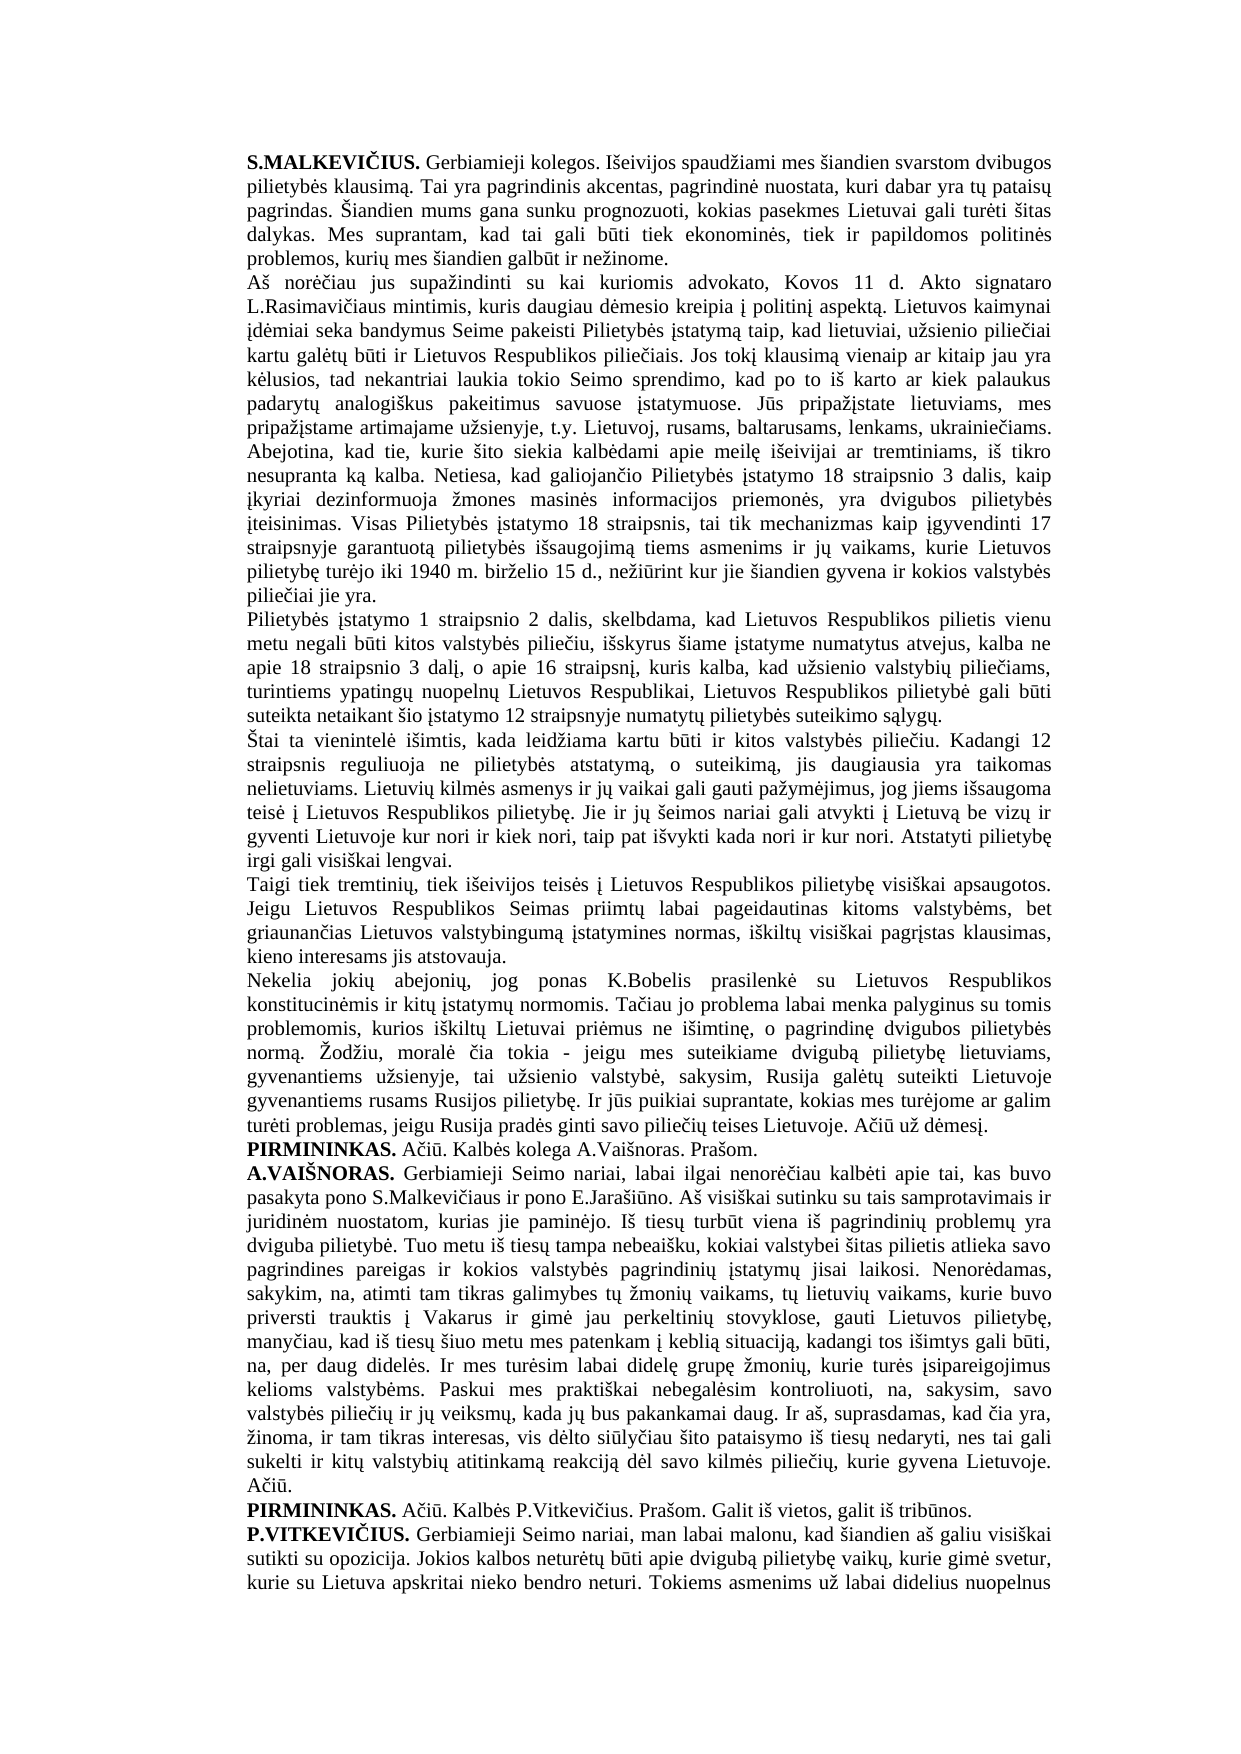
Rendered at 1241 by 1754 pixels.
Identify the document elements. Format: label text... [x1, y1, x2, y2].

text Pilietybės įstatymo 1 straipsnio 2 dalis, skelbdama, kad Lietuvos Respublikos pilietis vienu metu negali būti kitos valstybės piliečiu, išskyrus šiame įstatyme numatytus atvejus, kalba ne apie 18 straipsnio 3 dalį, o apie 16 straipsnį, kuris kalba, kad užsienio valstybių piliečiams, turintiems ypatingų nuopelnų Lietuvos Respublikai, Lietuvos Respublikos pilietybė gali būti suteikta netaikant šio įstatymo 12 straipsnyje numatytų pilietybės suteikimo sąlygų. [247, 607, 1053, 727]
text PIRMININKAS. Ačiū. Kalbės P.Vitkevičius. Prašom. Galit iš vietos, galit iš tribūnos. [247, 1497, 1053, 1522]
text PIRMININKAS. Ačiū. Kalbės kolega A.Vaišnoras. Prašom. [247, 1137, 1053, 1161]
text A.VAIŠNORAS. Gerbiamieji Seimo nariai, labai ilgai nenorėčiau kalbėti apie tai, kas buvo pasakyta pono S.Malkevičiaus ir pono E.Jarašiūno. Aš visiškai sutinku su tais samprotavimais ir juridinėm nuostatom, kurias jie paminėjo. Iš tiesų turbūt viena iš pagrindinių problemų yra dviguba pilietybė. Tuo metu iš tiesų tampa nebeaišku, kokiai valstybei šitas pilietis atlieka savo pagrindines pareigas ir kokios valstybės pagrindinių įstatymų jisai laikosi. Nenorėdamas, sakykim, na, atimti tam tikras galimybes tų žmonių vaikams, tų lietuvių vaikams, kurie buvo priversti trauktis į Vakarus ir gimė jau perkeltinių stovyklose, gauti Lietuvos pilietybę, manyčiau, kad iš tiesų šiuo metu mes patenkam į keblią situaciją, kadangi tos išimtys gali būti, na, per daug didelės. Ir mes turėsim labai didelę grupę žmonių, kurie turės įsipareigojimus kelioms valstybėms. Paskui mes praktiškai nebegalėsim kontroliuoti, na, sakysim, savo valstybės piliečių ir jų veiksmų, kada jų bus pakankamai daug. Ir aš, suprasdamas, kad čia yra, žinoma, ir tam tikras interesas, vis dėlto siūlyčiau šito pataisymo iš tiesų nedaryti, nes tai gali sukelti ir kitų valstybių atitinkamą reakciją dėl savo kilmės piliečių, kurie gyvena Lietuvoje. Ačiū. [247, 1161, 1053, 1497]
text Štai ta vienintelė išimtis, kada leidžiama kartu būti ir kitos valstybės piliečiu. Kadangi 12 straipsnis reguliuoja ne pilietybės atstatymą, o suteikimą, jis daugiausia yra taikomas nelietuviams. Lietuvių kilmės asmenys ir jų vaikai gali gauti pažymėjimus, jog jiems išsaugoma teisė į Lietuvos Respublikos pilietybę. Jie ir jų šeimos nariai gali atvykti į Lietuvą be vizų ir gyventi Lietuvoje kur nori ir kiek nori, taip pat išvykti kada nori ir kur nori. Atstatyti pilietybę irgi gali visiškai lengvai. [247, 727, 1053, 872]
text Aš norėčiau jus supažindinti su kai kuriomis advokato, Kovos 11 d. Akto signataro L.Rasimavičiaus mintimis, kuris daugiau dėmesio kreipia į politinį aspektą. Lietuvos kaimynai įdėmiai seka bandymus Seime pakeisti Pilietybės įstatymą taip, kad lietuviai, užsienio piliečiai kartu galėtų būti ir Lietuvos Respublikos piliečiais. Jos tokį klausimą vienaip ar kitaip jau yra kėlusios, tad nekantriai laukia tokio Seimo sprendimo, kad po to iš karto ar kiek palaukus padarytų analogiškus pakeitimus savuose įstatymuose. Jūs pripažįstate lietuviams, mes pripažįstame artimajame užsienyje, t.y. Lietuvoj, rusams, baltarusams, lenkams, ukrainiečiams. Abejotina, kad tie, kurie šito siekia kalbėdami apie meilę išeivijai ar tremtiniams, iš tikro nesupranta ką kalba. Netiesa, kad galiojančio Pilietybės įstatymo 18 straipsnio 3 dalis, kaip įkyriai dezinformuoja žmones masinės informacijos priemonės, yra dvigubos pilietybės įteisinimas. Visas Pilietybės įstatymo 18 straipsnis, tai tik mechanizmas kaip įgyvendinti 17 straipsnyje garantuotą pilietybės išsaugojimą tiems asmenims ir jų vaikams, kurie Lietuvos pilietybę turėjo iki 1940 m. birželio 15 d., nežiūrint kur jie šiandien gyvena ir kokios valstybės piliečiai jie yra. [247, 270, 1053, 607]
text Taigi tiek tremtinių, tiek išeivijos teisės į Lietuvos Respublikos pilietybę visiškai apsaugotos. Jeigu Lietuvos Respublikos Seimas priimtų labai pageidautinas kitoms valstybėms, bet griaunančias Lietuvos valstybingumą įstatymines normas, iškiltų visiškai pagrįstas klausimas, kieno interesams jis atstovauja. [247, 872, 1053, 968]
text S.MALKEVIČIUS. Gerbiamieji kolegos. Išeivijos spaudžiami mes šiandien svarstom dvibugos pilietybės klausimą. Tai yra pagrindinis akcentas, pagrindinė nuostata, kuri dabar yra tų pataisų pagrindas. Šiandien mums gana sunku prognozuoti, kokias pasekmes Lietuvai gali turėti šitas dalykas. Mes suprantam, kad tai gali būti tiek ekonominės, tiek ir papildomos politinės problemos, kurių mes šiandien galbūt ir nežinome. [247, 150, 1053, 270]
text Nekelia jokių abejonių, jog ponas K.Bobelis prasilenkė su Lietuvos Respublikos konstitucinėmis ir kitų įstatymų normomis. Tačiau jo problema labai menka palyginus su tomis problemomis, kurios iškiltų Lietuvai priėmus ne išimtinę, o pagrindinę dvigubos pilietybės normą. Žodžiu, moralė čia tokia - jeigu mes suteikiame dvigubą pilietybę lietuviams, gyvenantiems užsienyje, tai užsienio valstybė, sakysim, Rusija galėtų suteikti Lietuvoje gyvenantiems rusams Rusijos pilietybę. Ir jūs puikiai suprantate, kokias mes turėjome ar galim turėti problemas, jeigu Rusija pradės ginti savo piliečių teises Lietuvoje. Ačiū už dėmesį. [247, 968, 1053, 1137]
text P.VITKEVIČIUS. Gerbiamieji Seimo nariai, man labai malonu, kad šiandien aš galiu visiškai sutikti su opozicija. Jokios kalbos neturėtų būti apie dvigubą pilietybę vaikų, kurie gimė svetur, kurie su Lietuva apskritai nieko bendro neturi. Tokiems asmenims už labai didelius nuopelnus [247, 1522, 1053, 1594]
